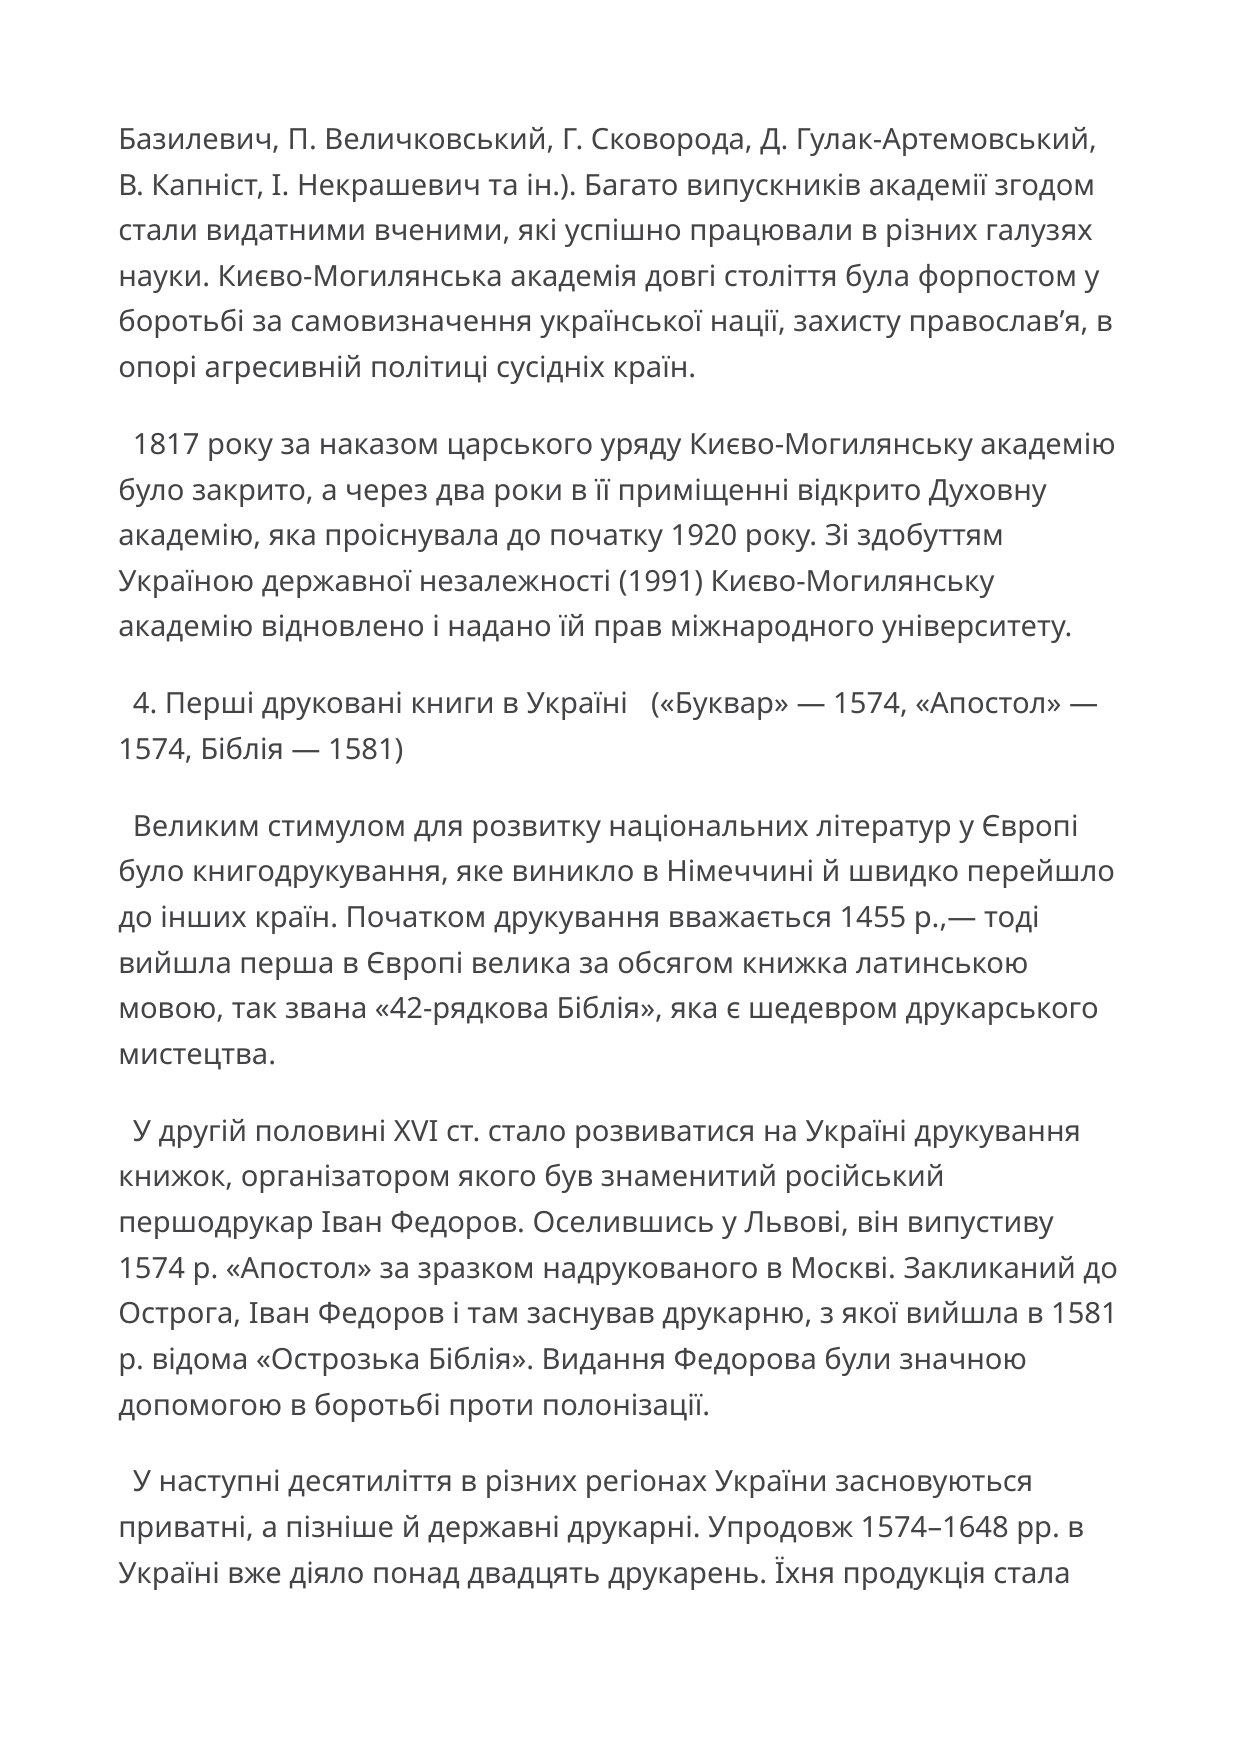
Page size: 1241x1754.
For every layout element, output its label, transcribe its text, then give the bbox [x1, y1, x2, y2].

text Базилевич, П. Величковський, Г. Сковорода, Д. Гулак-Артемовський, В. Капніст, І. Некрашевич та ін.). Багато випускників академії згодом стали видатними вченими, які успішно працювали в різних галузях науки. Києво-Могилянська академія довгі століття була форпостом у боротьбі за самовизначення української нації, захисту православ’я, в опорі агресивній політиці сусідніх країн. [118, 118, 1122, 386]
text У другій половині ХVІ ст. стало розвиватися на Україні друкування книжок, організатором якого був знаменитий російський першодрукар Іван Федоров. Оселившись у Львові, він випустиву 1574 р. «Апостол» за зразком надрукованого в Москві. Закликаний до Острога, Іван Федоров і там заснував друкарню, з якої вийшла в 1581 р. відома «Острозька Біблія». Видання Федорова були значною допомогою в боротьбі проти полонізації. [118, 1110, 1122, 1423]
text Великим стимулом для розвитку національних літератур у Європі було книгодрукування, яке виникло в Німеччині й швидко перейшло до інших країн. Початком друкування вважається 1455 р.,— тоді вийшла перша в Європі велика за обсягом книжка латинською мовою, так звана «42-рядкова Біблія», яка є шедевром друкарського мистецтва. [118, 805, 1122, 1073]
text У наступні десятиліття в різних регіонах України засновуються приватні, а пізніше й державні друкарні. Упродовж 1574–1648 рр. в Україні вже діяло понад двадцять друкарень. Їхня продукція стала [118, 1461, 1122, 1592]
text 4. Перші друковані книги в Україні («Буквар» — 1574, «Апостол» — 1574, Біблія — 1581) [118, 682, 1122, 768]
text 1817 року за наказом царського уряду Києво-Могилянську академію було закрито, а через два роки в її приміщенні відкрито Духовну академію, яка проіснувала до початку 1920 року. Зі здобуттям Україною державної незалежності (1991) Києво-Могилянську академію відновлено і надано їй прав міжнародного університету. [118, 423, 1122, 645]
